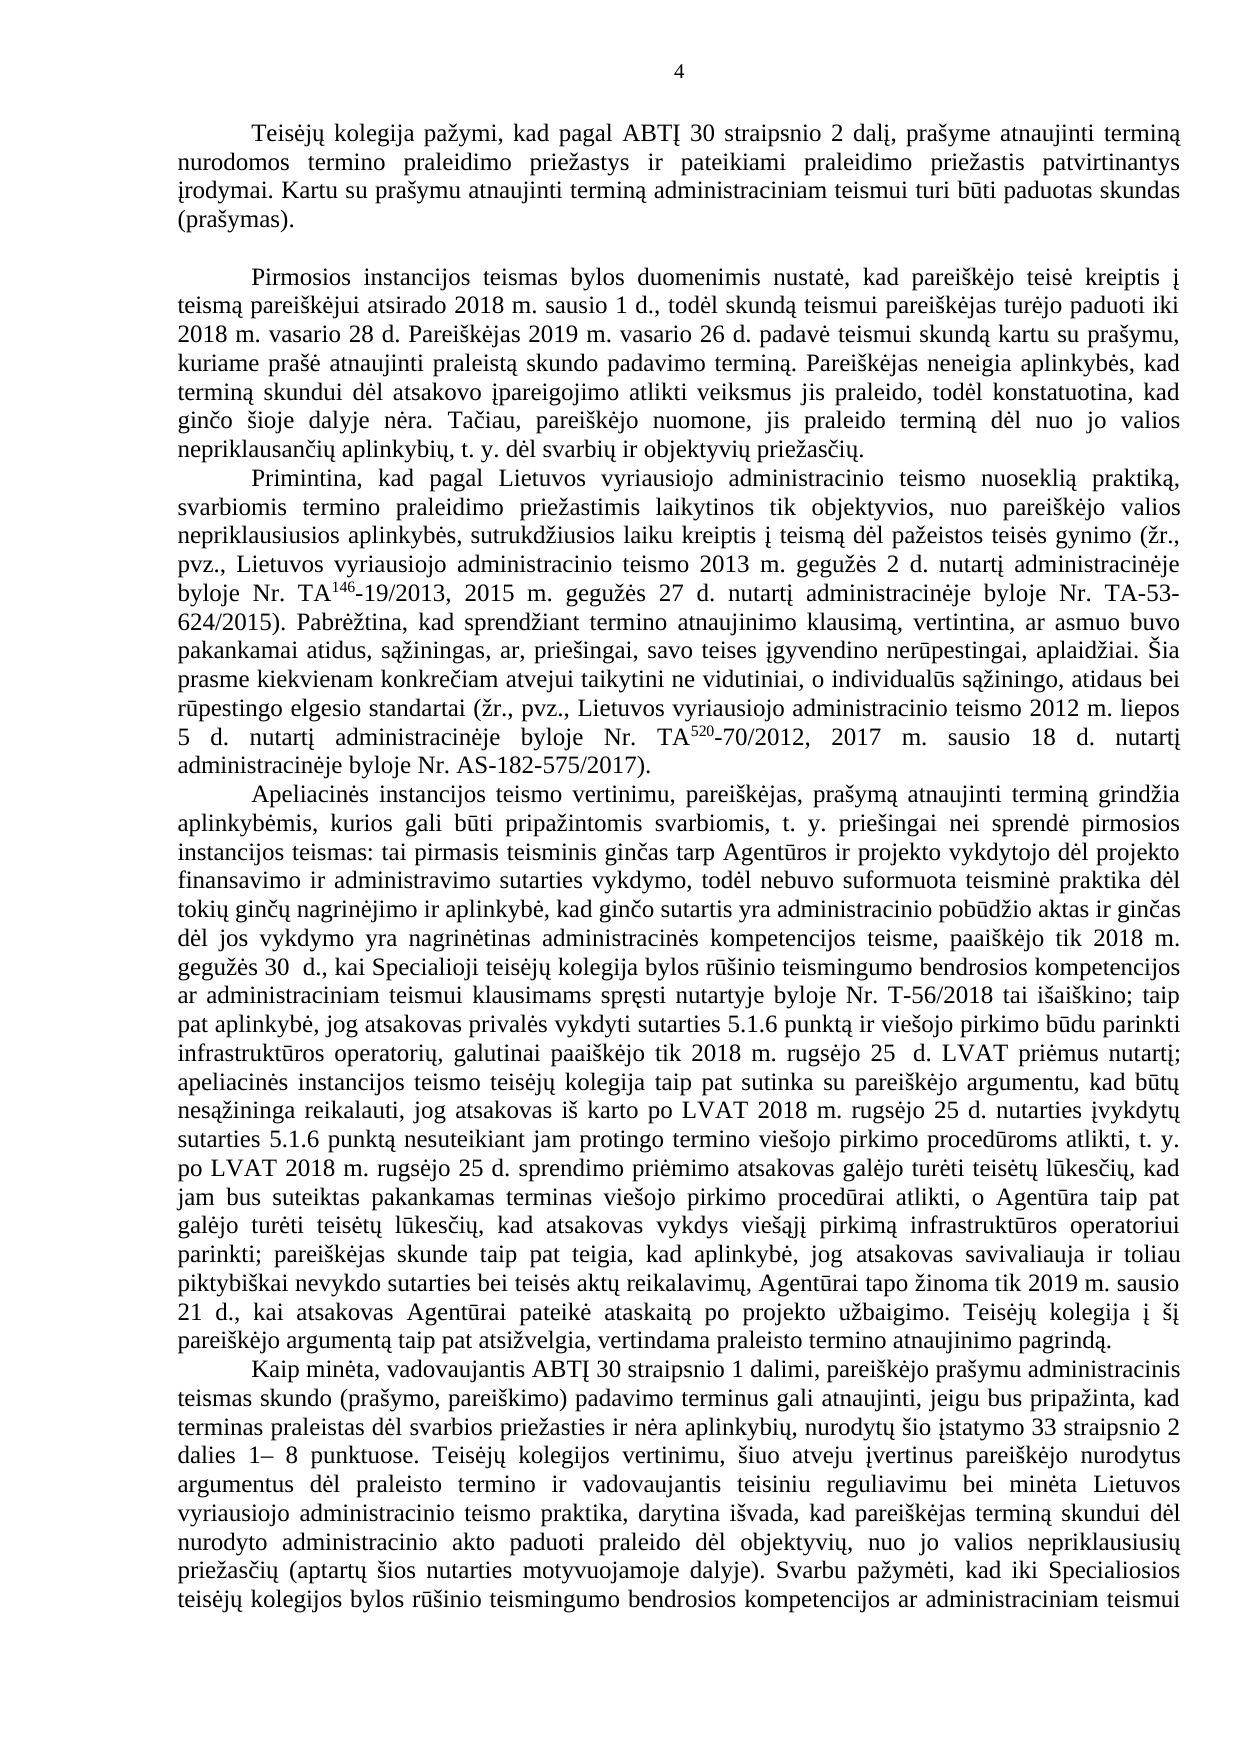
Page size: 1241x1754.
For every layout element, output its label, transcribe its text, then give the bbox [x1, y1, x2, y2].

text Pirmosios instancijos teismas bylos duomenimis nustatė, kad pareiškėjo teisė kreiptis į teismą pareiškėjui atsirado 2018 m. sausio 1 d., todėl skundą teismui pareiškėjas turėjo paduoti iki 2018 m. vasario 28 d. Pareiškėjas 2019 m. vasario 26 d. padavė teismui skundą kartu su prašymu, kuriame prašė atnaujinti praleistą skundo padavimo terminą. Pareiškėjas neneigia aplinkybės, kad terminą skundui dėl atsakovo įpareigojimo atlikti veiksmus jis praleido, todėl konstatuotina, kad ginčo šioje dalyje nėra. Tačiau, pareiškėjo nuomone, jis praleido terminą dėl nuo jo valios nepriklausančių aplinkybių, t. y. dėl svarbių ir objektyvių priežasčių. [177, 262, 1181, 463]
text Kaip minėta, vadovaujantis ABTĮ 30 straipsnio 1 dalimi, pareiškėjo prašymu administracinis teismas skundo (prašymo, pareiškimo) padavimo terminus gali atnaujinti, jeigu bus pripažinta, kad terminas praleistas dėl svarbios priežasties ir nėra aplinkybių, nurodytų šio įstatymo 33 straipsnio 2 dalies 1– 8 punktuose. Teisėjų kolegijos vertinimu, šiuo atveju įvertinus pareiškėjo nurodytus argumentus dėl praleisto termino ir vadovaujantis teisiniu reguliavimu bei minėta Lietuvos vyriausiojo administracinio teismo praktika, darytina išvada, kad pareiškėjas terminą skundui dėl nurodyto administracinio akto paduoti praleido dėl objektyvių, nuo jo valios nepriklausiusių priežasčių (aptartų šios nutarties motyvuojamoje dalyje). Svarbu pažymėti, kad iki Specialiosios teisėjų kolegijos bylos rūšinio teismingumo bendrosios kompetencijos ar administraciniam teismui [177, 1354, 1181, 1613]
text Teisėjų kolegija pažymi, kad pagal ABTĮ 30 straipsnio 2 dalį, prašyme atnaujinti terminą nurodomos termino praleidimo priežastys ir pateikiami praleidimo priežastis patvirtinantys įrodymai. Kartu su prašymu atnaujinti terminą administraciniam teismui turi būti paduotas skundas (prašymas). [177, 118, 1181, 233]
text Apeliacinės instancijos teismo vertinimu, pareiškėjas, prašymą atnaujinti terminą grindžia aplinkybėmis, kurios gali būti pripažintomis svarbiomis, t. y. priešingai nei sprendė pirmosios instancijos teismas: tai pirmasis teisminis ginčas tarp Agentūros ir projekto vykdytojo dėl projekto finansavimo ir administravimo sutarties vykdymo, todėl nebuvo suformuota teisminė praktika dėl tokių ginčų nagrinėjimo ir aplinkybė, kad ginčo sutartis yra administracinio pobūdžio aktas ir ginčas dėl jos vykdymo yra nagrinėtinas administracinės kompetencijos teisme, paaiškėjo tik 2018 m. gegužės 30 d., kai Specialioji teisėjų kolegija bylos rūšinio teismingumo bendrosios kompetencijos ar administraciniam teismui klausimams spręsti nutartyje byloje Nr. T-56/2018 tai išaiškino; taip pat aplinkybė, jog atsakovas privalės vykdyti sutarties 5.1.6 punktą ir viešojo pirkimo būdu parinkti infrastruktūros operatorių, galutinai paaiškėjo tik 2018 m. rugsėjo 25 d. LVAT priėmus nutartį; apeliacinės instancijos teismo teisėjų kolegija taip pat sutinka su pareiškėjo argumentu, kad būtų nesąžininga reikalauti, jog atsakovas iš karto po LVAT 2018 m. rugsėjo 25 d. nutarties įvykdytų sutarties 5.1.6 punktą nesuteikiant jam protingo termino viešojo pirkimo procedūroms atlikti, t. y. po LVAT 2018 m. rugsėjo 25 d. sprendimo priėmimo atsakovas galėjo turėti teisėtų lūkesčių, kad jam bus suteiktas pakankamas terminas viešojo pirkimo procedūrai atlikti, o Agentūra taip pat galėjo turėti teisėtų lūkesčių, kad atsakovas vykdys viešąjį pirkimą infrastruktūros operatoriui parinkti; pareiškėjas skunde taip pat teigia, kad aplinkybė, jog atsakovas savivaliauja ir toliau piktybiškai nevykdo sutarties bei teisės aktų reikalavimų, Agentūrai tapo žinoma tik 2019 m. sausio 21 d., kai atsakovas Agentūrai pateikė ataskaitą po projekto užbaigimo. Teisėjų kolegija į šį pareiškėjo argumentą taip pat atsižvelgia, vertindama praleisto termino atnaujinimo pagrindą. [177, 779, 1181, 1354]
text Primintina, kad pagal Lietuvos vyriausiojo administracinio teismo nuoseklią praktiką, svarbiomis termino praleidimo priežastimis laikytinos tik objektyvios, nuo pareiškėjo valios nepriklausiusios aplinkybės, sutrukdžiusios laiku kreiptis į teismą dėl pažeistos teisės gynimo (žr., pvz., Lietuvos vyriausiojo administracinio teismo 2013 m. gegužės 2 d. nutartį administracinėje byloje Nr. TA146-19/2013, 2015 m. gegužės 27 d. nutartį administracinėje byloje Nr. TA-53-624/2015). Pabrėžtina, kad sprendžiant termino atnaujinimo klausimą, vertintina, ar asmuo buvo pakankamai atidus, sąžiningas, ar, priešingai, savo teises įgyvendino nerūpestingai, aplaidžiai. Šia prasme kiekvienam konkrečiam atvejui taikytini ne vidutiniai, o individualūs sąžiningo, atidaus bei rūpestingo elgesio standartai (žr., pvz., Lietuvos vyriausiojo administracinio teismo 2012 m. liepos 5 d. nutartį administracinėje byloje Nr. TA520-70/2012, 2017 m. sausio 18 d. nutartį administracinėje byloje Nr. AS-182-575/2017). [177, 463, 1181, 779]
